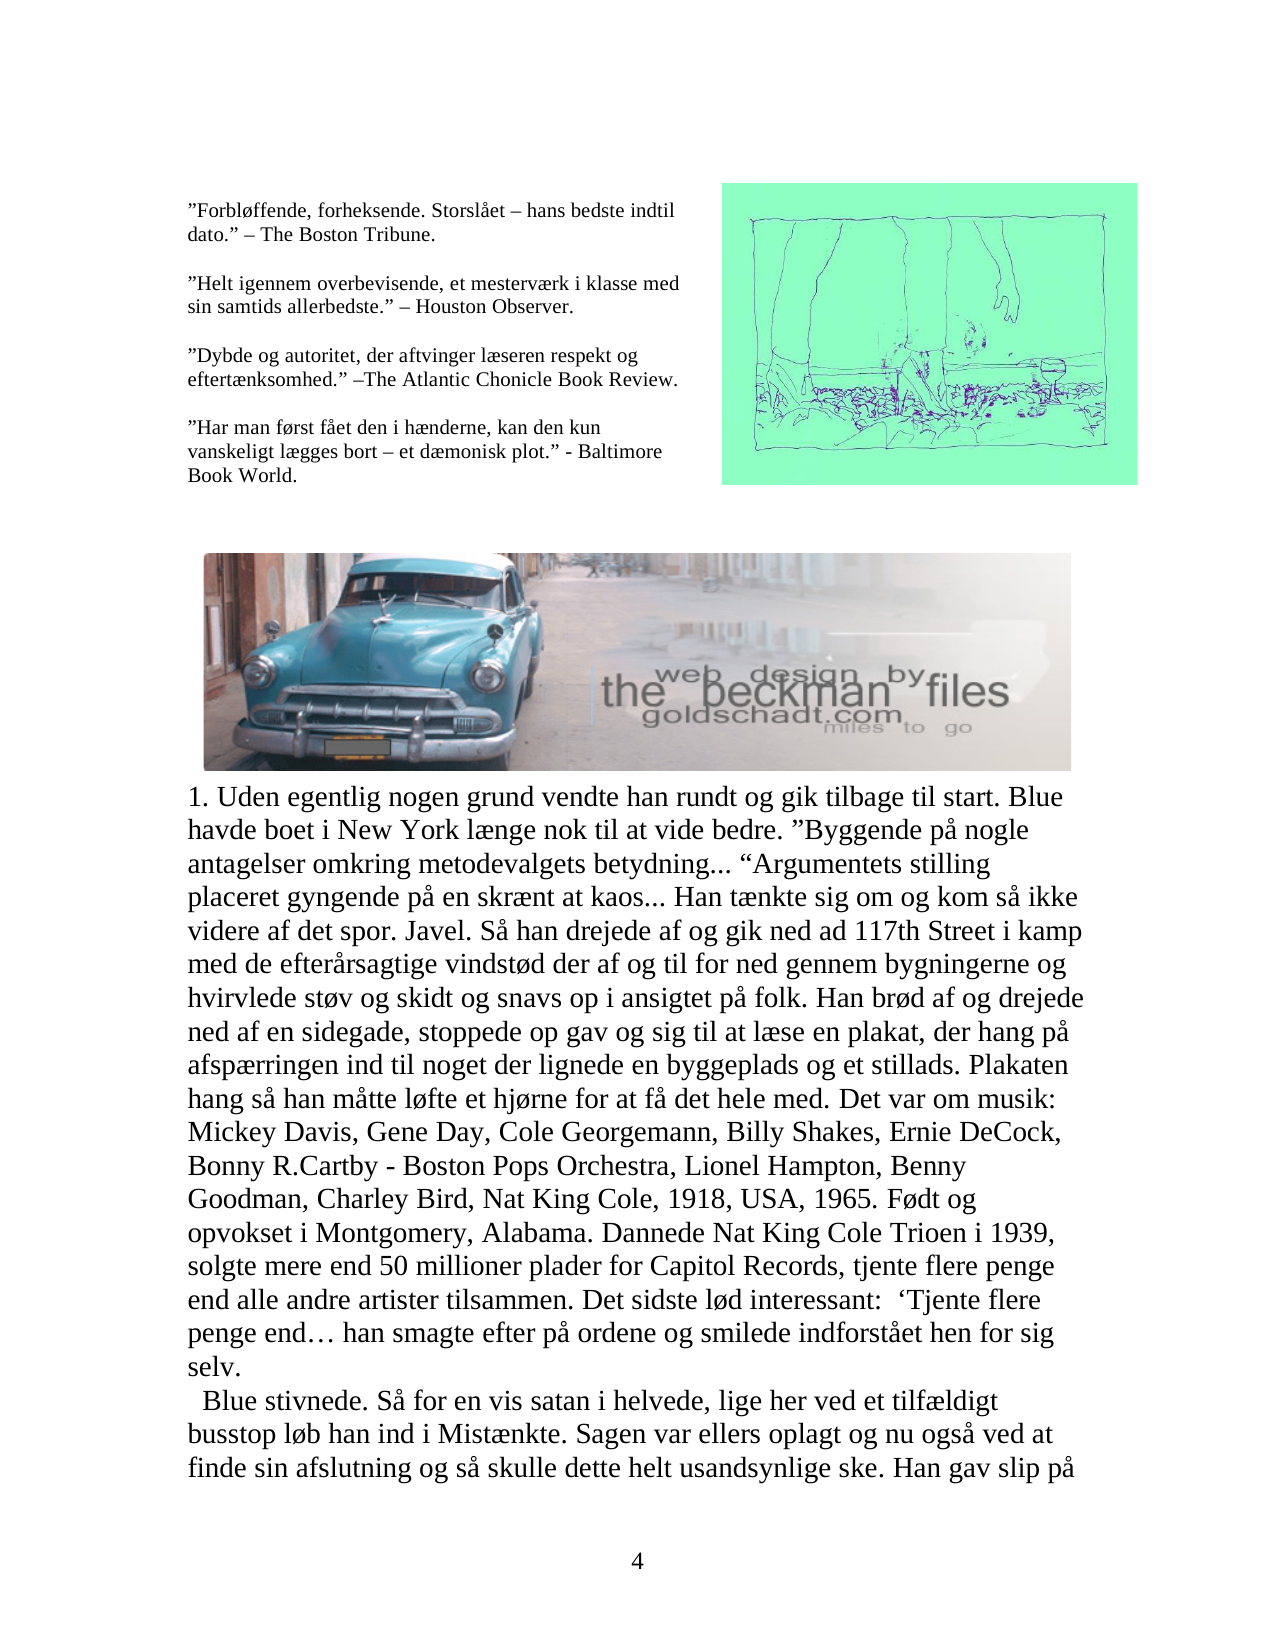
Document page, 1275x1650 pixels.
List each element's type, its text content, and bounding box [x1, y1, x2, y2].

text 1. Uden egentlig nogen grund vendte han rundt og gik tilbage til start. Blue havde boet i New York længe nok til at vide bedre. ”Byggende på nogle antagelser omkring metodevalgets betydning... “Argumentets stilling placeret gyngende på en skrænt at kaos... Han tænkte sig om og kom så ikke videre af det spor. Javel. Så han drejede af og gik ned ad 117th Street i kamp med de efterårsagtige vindstød der af og til for ned gennem bygningerne og hvirvlede støv og skidt og snavs op i ansigtet på folk. Han brød af og drejede ned af en sidegade, stoppede op gav og sig til at læse en plakat, der hang på afspærringen ind til noget der lignede en byggeplads og et stillads. Plakaten hang så han måtte løfte et hjørne for at få det hele med. Det var om musik: Mickey Davis, Gene Day, Cole Georgemann, Billy Shakes, Ernie DeCock, Bonny R.Cartby - Boston Pops Orchestra, Lionel Hampton, Benny Goodman, Charley Bird, Nat King Cole, 1918, USA, 1965. Født og opvokset i Montgomery, Alabama. Dannede Nat King Cole Trioen i 1939, solgte mere end 50 millioner plader for Capitol Records, tjente flere penge end alle andre artister tilsammen. Det sidste lød interessant: ‘Tjente flere penge end… han smagte efter på ordene og smilede indforstået hen for sig selv. [187, 779, 1088, 1383]
table_header [698, 174, 1162, 511]
text Blue stivnede. Så for en vis satan i helvede, lige her ved et tilfældigt busstop løb han ind i Mistænkte. Sagen var ellers oplagt og nu også ved at finde sin afslutning og så skulle dette helt usandsynlige ske. Han gav slip på [187, 1383, 1088, 1483]
picture [722, 183, 1138, 485]
picture [203, 553, 1072, 771]
table_header ”Forbløffende, forheksende. Storslået – hans bedste indtil dato.” – The Boston Tribune. ”Helt igennem overbevisende, et mesterværk i klasse med sin samtids allerbedste.” – Houston Observer. ”Dybde og autoritet, der aftvinger læseren respekt og eftertænksomhed.” –The Atlantic Chonicle Book Review. ”Har man først fået den i hænderne, kan den kun vanskeligt lægges bort – et dæmonisk plot.” - Baltimore Book World. [180, 174, 698, 511]
